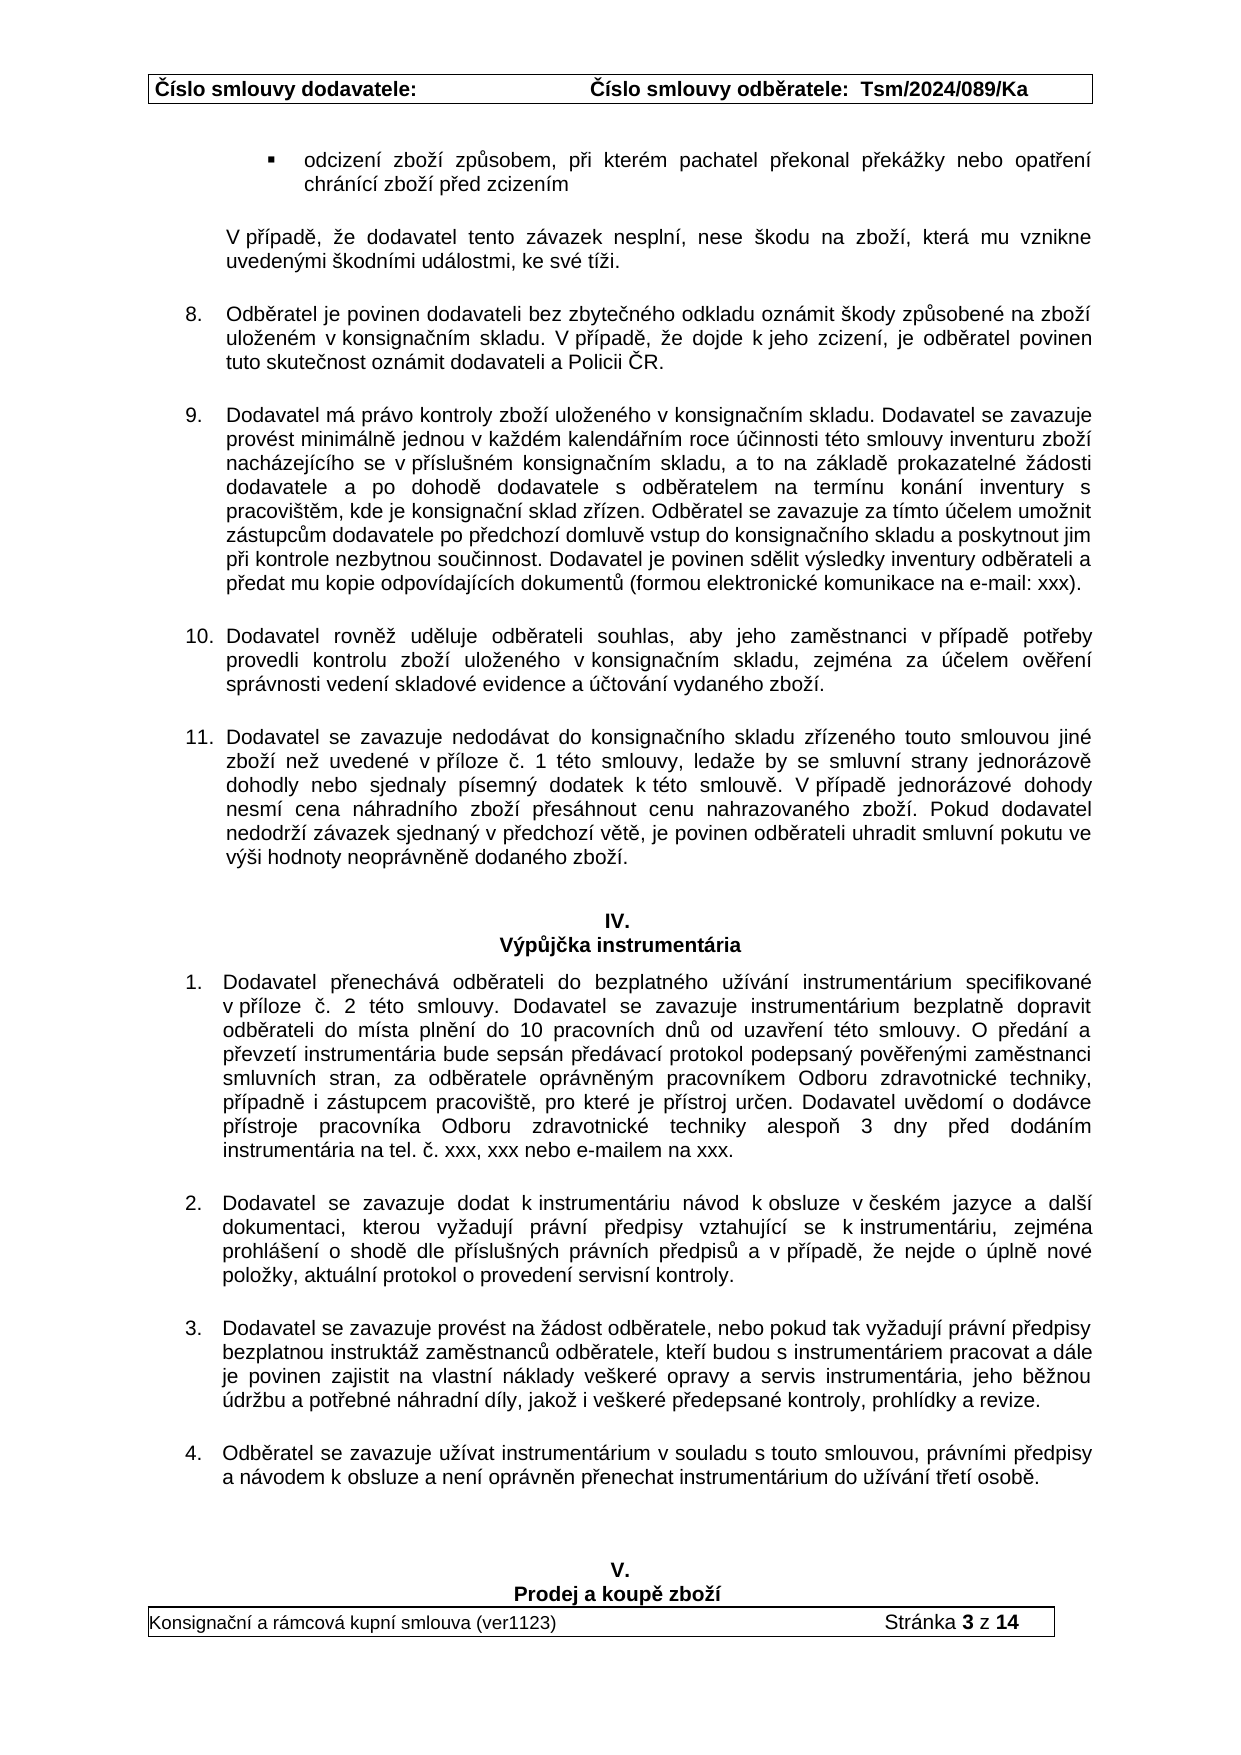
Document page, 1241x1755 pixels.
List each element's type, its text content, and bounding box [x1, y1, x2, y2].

list Dodavatel se zavazuje provést na žádost odběratele, nebo pokud tak vyžadují právní předpisy bezplatnou instruktáž zaměstnanců odběratele, kteří budou s instrumentáriem pracovat a dále je povinen zajistit na vlastní náklady veškeré opravy a servis instrumentária, jeho běžnou údržbu a potřebné náhradní díly, jakož i veškeré předepsané kontroly, prohlídky a revize. [185, 1316, 1093, 1411]
text V. [148, 1558, 1093, 1582]
text Výpůjčka instrumentária [148, 933, 1093, 957]
text IV. [148, 909, 1093, 933]
list Dodavatel se zavazuje nedodávat do konsignačního skladu zřízeného touto smlouvou jiné zboží než uvedené v příloze č. 1 této smlouvy, ledaže by se smluvní strany jednorázově dohodly nebo sjednaly písemný dodatek k této smlouvě. V případě jednorázové dohody nesmí cena náhradního zboží přesáhnout cenu nahrazovaného zboží. Pokud dodavatel nedodrží závazek sjednaný v předchozí větě, je povinen odběrateli uhradit smluvní pokutu ve výši hodnoty neoprávněně dodaného zboží. [185, 725, 1093, 869]
list Odběratel se zavazuje užívat instrumentárium v souladu s touto smlouvou, právními předpisy a návodem k obsluze a není oprávněn přenechat instrumentárium do užívání třetí osobě. [185, 1441, 1093, 1488]
text V případě, že dodavatel tento závazek nesplní, nese škodu na zboží, která mu vznikne uvedenými škodními událostmi, ke své tíži. [226, 225, 1093, 273]
list Dodavatel se zavazuje dodat k instrumentáriu návod k obsluze v českém jazyce a další dokumentaci, kterou vyžadují právní předpisy vztahující se k instrumentáriu, zejména prohlášení o shodě dle příslušných právních předpisů a v případě, že nejde o úplně nové položky, aktuální protokol o provedení servisní kontroly. [185, 1191, 1093, 1286]
list Dodavatel přenechává odběrateli do bezplatného užívání instrumentárium specifikované v příloze č. 2 této smlouvy. Dodavatel se zavazuje instrumentárium bezplatně dopravit odběrateli do místa plnění do 10 pracovních dnů od uzavření této smlouvy. O předání a převzetí instrumentária bude sepsán předávací protokol podepsaný pověřenými zaměstnanci smluvních stran, za odběratele oprávněným pracovníkem Odboru zdravotnické techniky, případně i zástupcem pracoviště, pro které je přístroj určen. Dodavatel uvědomí o dodávce přístroje pracovníka Odboru zdravotnické techniky alespoň 3 dny před dodáním instrumentária na tel. č. xxx, xxx nebo e-mailem na xxx. [185, 970, 1093, 1161]
text Prodej a koupě zboží [148, 1582, 1093, 1606]
list Odběratel je povinen dodavateli bez zbytečného odkladu oznámit škody způsobené na zboží uloženém v konsignačním skladu. V případě, že dojde k jeho zcizení, je odběratel povinen tuto skutečnost oznámit dodavateli a Policii ČR. [185, 302, 1093, 374]
list Dodavatel má právo kontroly zboží uloženého v konsignačním skladu. Dodavatel se zavazuje provést minimálně jednou v každém kalendářním roce účinnosti této smlouvy inventuru zboží nacházejícího se v příslušném konsignačním skladu, a to na základě prokazatelné žádosti dodavatele a po dohodě dodavatele s odběratelem na termínu konání inventury s pracovištěm, kde je konsignační sklad zřízen. Odběratel se zavazuje za tímto účelem umožnit zástupcům dodavatele po předchozí domluvě vstup do konsignačního skladu a poskytnout jim při kontrole nezbytnou součinnost. Dodavatel je povinen sdělit výsledky inventury odběrateli a předat mu kopie odpovídajících dokumentů (formou elektronické komunikace na e-mail: xxx). [185, 403, 1093, 595]
list odcizení zboží způsobem, při kterém pachatel překonal překážky nebo opatření chránící zboží před zcizením [266, 148, 1093, 196]
list Dodavatel rovněž uděluje odběrateli souhlas, aby jeho zaměstnanci v případě potřeby provedli kontrolu zboží uloženého v konsignačním skladu, zejména za účelem ověření správnosti vedení skladové evidence a účtování vydaného zboží. [185, 624, 1093, 696]
